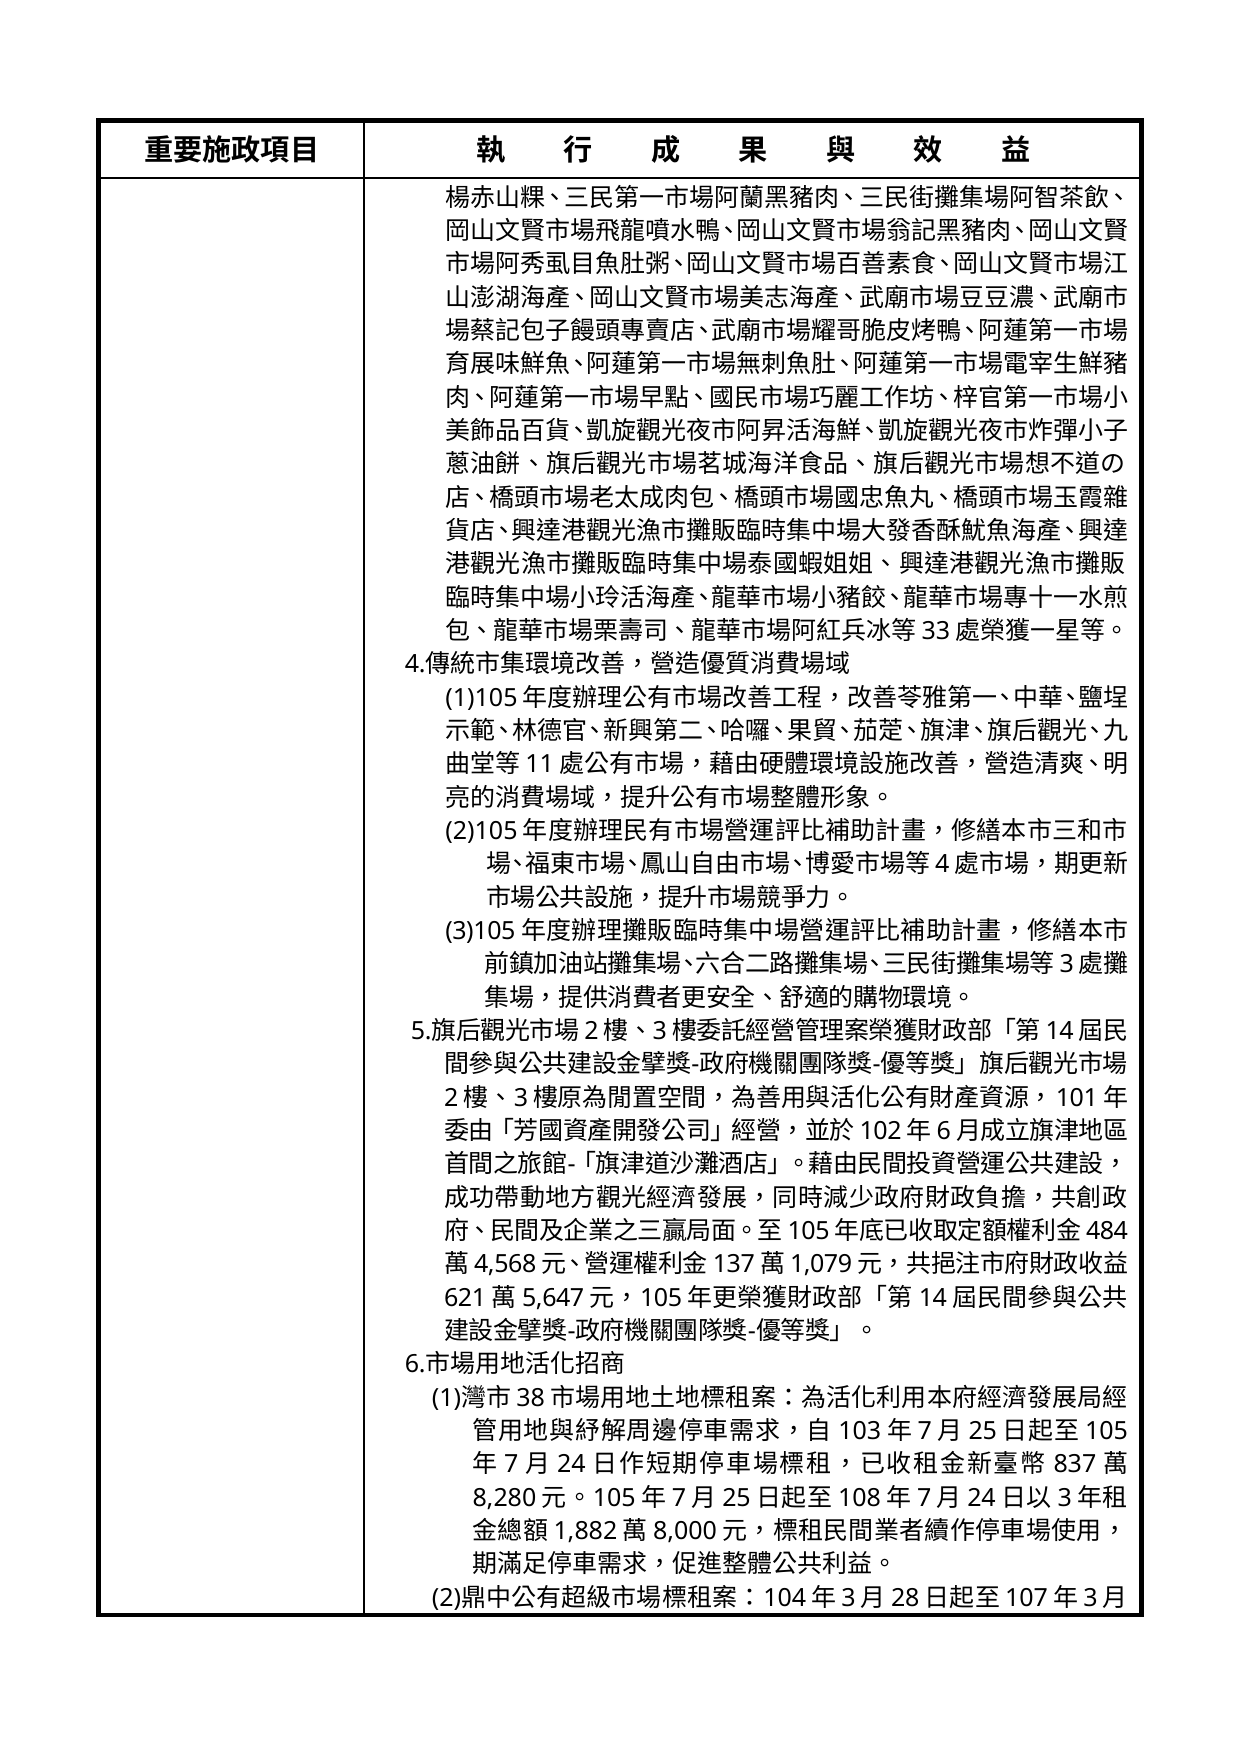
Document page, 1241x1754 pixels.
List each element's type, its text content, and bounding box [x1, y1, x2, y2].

table_cell 壹、產業服務 一、政策規劃 二、產業輔導 貳、工業行政 一、工廠登記 二、工業輔導 參、商業行政管理 一、推動商業現代化 二、積極推動會議展覽產業發展 三、公司、商業登記業務 四、特定行業及人民陳情案件之管理 五、維護消費秩序及宣導 肆、公民營事業督導與管理 一、督導改善公用事業之服務功能 (一)汰換舊漏管線 (二)辦理公用天然氣事業及加油(氣)站業務 (三)辦理液化石油氣零售業查核業務 二、各種承裝業之登記及管理 (一)自來水管、天然氣導管等業設立登記與管理 (二)電氣及自用發電機之技術人員登記與管理 三、推動節約能源推動本府所屬機關學校節約能源措施 四、推動綠能產業 (一)太陽光電推動計畫 （二）太陽光電發電系統電能購售契約管理 五、陸上土石採取業務 六、既有工業管線管理業務 伍、行銷招商 一、行銷本市投資環境，拓展商機 二、積極國外行銷招商 三、提高投資誘因，獎勵在地投資 四、國內外大廠持續投資高雄 五、建置本市招商投資訊息資料庫 六、重大投資案件推動小組運作成效 陸、市場管理，提升消費購物環境 [101, 179, 363, 1613]
table_header 重要施政項目 [101, 123, 363, 177]
table_cell 楊赤山粿、三民第一市場阿蘭黑豬肉、三民街攤集場阿智茶飲、岡山文賢市場飛龍噴水鴨、岡山文賢市場翁記黑豬肉、岡山文賢市場阿秀虱目魚肚粥、岡山文賢市場百善素食、岡山文賢市場江山澎湖海產、岡山文賢市場美志海產、武廟市場豆豆濃、武廟市場蔡記包子饅頭專賣店、武廟市場耀哥脆皮烤鴨、阿蓮第一市場育展味鮮魚、阿蓮第一市場無刺魚肚、阿蓮第一市場電宰生鮮豬肉、阿蓮第一市場早點、國民市場巧麗工作坊、梓官第一市場小美飾品百貨、凱旋觀光夜市阿昇活海鮮、凱旋觀光夜市炸彈小子蔥油餅、旗后觀光市場茗城海洋食品、旗后觀光市場想不道の店、橋頭市場老太成肉包、橋頭市場國忠魚丸、橋頭市場玉霞雜貨店、興達港觀光漁市攤販臨時集中場大發香酥魷魚海產、興達港觀光漁市攤販臨時集中場泰國蝦姐姐、興達港觀光漁市攤販臨時集中場小玲活海產、龍華市場小豬餃、龍華市場專十一水煎包、龍華市場栗壽司、龍華市場阿紅兵冰等33處榮獲一星等。 4.傳統市集環境改善，營造優質消費場域 (1)105年度辦理公有市場改善工程，改善苓雅第一、中華、鹽埕示範、林德官、新興第二、哈囉、果貿、茄萣、旗津、旗后觀光、九曲堂等11處公有市場，藉由硬體環境設施改善，營造清爽、明亮的消費場域，提升公有市場整體形象。 (2)105年度辦理民有市場營運評比補助計畫，修繕本市三和市場、福東市場、鳳山自由市場、博愛市場等4處市場，期更新市場公共設施，提升市場競爭力。 (3)105年度辦理攤販臨時集中場營運評比補助計畫，修繕本市前鎮加油站攤集場、六合二路攤集場、三民街攤集場等3處攤集場，提供消費者更安全、舒適的購物環境。 5.旗后觀光市場2樓、3樓委託經營管理案榮獲財政部「第14屆民間參與公共建設金擘獎-政府機關團隊獎-優等獎」旗后觀光市場2樓、3樓原為閒置空間，為善用與活化公有財產資源，101年委由「芳國資產開發公司」經營，並於102年6月成立旗津地區首間之旅館-「旗津道沙灘酒店」。藉由民間投資營運公共建設，成功帶動地方觀光經濟發展，同時減少政府財政負擔，共創政府、民間及企業之三贏局面。至105年底已收取定額權利金484萬4,568元、營運權利金137萬1,079元，共挹注市府財政收益621萬5,647元，105年更榮獲財政部「第14屆民間參與公共建設金擘獎-政府機關團隊獎-優等獎」。 6.市場用地活化招商 (1)灣市38市場用地土地標租案：為活化利用本府經濟發展局經管用地與紓解周邊停車需求，自103年7月25日起至105年7月24日作短期停車場標租，已收租金新臺幣837萬8,280元。105年7月25日起至108年7月24日以3年租金總額1,882萬8,000元，標租民間業者續作停車場使用，期滿足停車需求，促進整體公共利益。 (2)鼎中公有超級市場標租案：104年3月28日起至107年3月 [365, 179, 1139, 1613]
table_header 執 行 成 果 與 效 益 [365, 123, 1139, 177]
